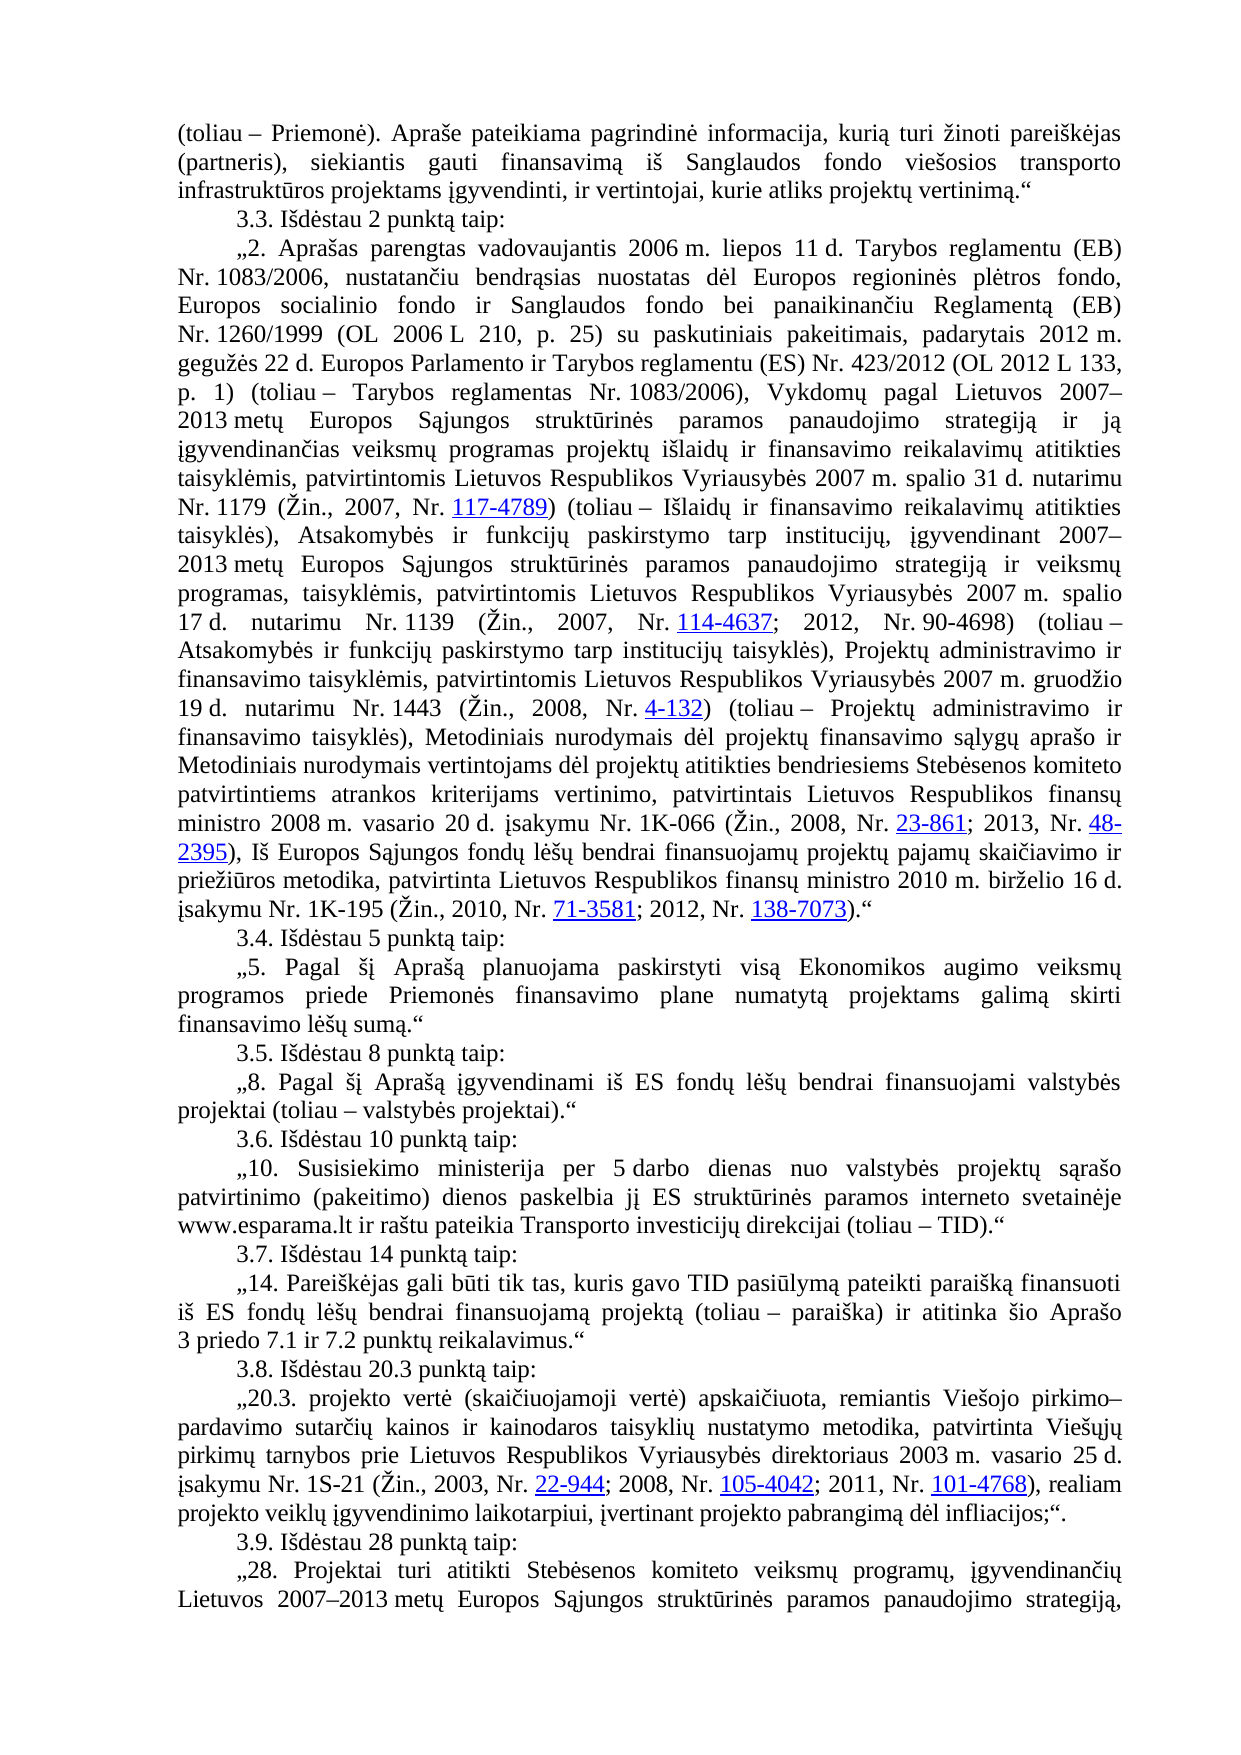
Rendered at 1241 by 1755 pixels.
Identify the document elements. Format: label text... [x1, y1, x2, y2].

text „20.3. projekto vertė (skaičiuojamoji vertė) apskaičiuota, remiantis Viešojo pirkimo–pardavimo sutarčių kainos ir kainodaros taisyklių nustatymo metodika, patvirtinta Viešųjų pirkimų tarnybos prie Lietuvos Respublikos Vyriausybės direktoriaus 2003 m. vasario 25 d. įsakymu Nr. 1S-21 (Žin., 2003, Nr. 22-944; 2008, Nr. 105-4042; 2011, Nr. 101-4768), realiam projekto veiklų įgyvendinimo laikotarpiui, įvertinant projekto pabrangimą dėl infliacijos;“. [177, 1383, 1122, 1527]
text „14. Pareiškėjas gali būti tik tas, kuris gavo TID pasiūlymą pateikti paraišką finansuoti iš ES fondų lėšų bendrai finansuojamą projektą (toliau – paraiška) ir atitinka šio Aprašo 3 priedo 7.1 ir 7.2 punktų reikalavimus.“ [177, 1268, 1122, 1354]
text 3.4. Išdėstau 5 punktą taip: [177, 923, 1122, 952]
text „2. Aprašas parengtas vadovaujantis 2006 m. liepos 11 d. Tarybos reglamentu (EB) Nr. 1083/2006, nustatančiu bendrąsias nuostatas dėl Europos regioninės plėtros fondo, Europos socialinio fondo ir Sanglaudos fondo bei panaikinančiu Reglamentą (EB) Nr. 1260/1999 (OL 2006 L 210, p. 25) su paskutiniais pakeitimais, padarytais 2012 m. gegužės 22 d. Europos Parlamento ir Tarybos reglamentu (ES) Nr. 423/2012 (OL 2012 L 133, p. 1) (toliau – Tarybos reglamentas Nr. 1083/2006), Vykdomų pagal Lietuvos 2007–2013 metų Europos Sąjungos struktūrinės paramos panaudojimo strategiją ir ją įgyvendinančias veiksmų programas projektų išlaidų ir finansavimo reikalavimų atitikties taisyklėmis, patvirtintomis Lietuvos Respublikos Vyriausybės 2007 m. spalio 31 d. nutarimu Nr. 1179 (Žin., 2007, Nr. 117-4789) (toliau – Išlaidų ir finansavimo reikalavimų atitikties taisyklės), Atsakomybės ir funkcijų paskirstymo tarp institucijų, įgyvendinant 2007–2013 metų Europos Sąjungos struktūrinės paramos panaudojimo strategiją ir veiksmų programas, taisyklėmis, patvirtintomis Lietuvos Respublikos Vyriausybės 2007 m. spalio 17 d. nutarimu Nr. 1139 (Žin., 2007, Nr. 114-4637; 2012, Nr. 90-4698) (toliau – Atsakomybės ir funkcijų paskirstymo tarp institucijų taisyklės), Projektų administravimo ir finansavimo taisyklėmis, patvirtintomis Lietuvos Respublikos Vyriausybės 2007 m. gruodžio 19 d. nutarimu Nr. 1443 (Žin., 2008, Nr. 4-132) (toliau – Projektų administravimo ir finansavimo taisyklės), Metodiniais nurodymais dėl projektų finansavimo sąlygų aprašo ir Metodiniais nurodymais vertintojams dėl projektų atitikties bendriesiems Stebėsenos komiteto patvirtintiems atrankos kriterijams vertinimo, patvirtintais Lietuvos Respublikos finansų ministro 2008 m. vasario 20 d. įsakymu Nr. 1K-066 (Žin., 2008, Nr. 23-861; 2013, Nr. 48-2395), Iš Europos Sąjungos fondų lėšų bendrai finansuojamų projektų pajamų skaičiavimo ir priežiūros metodika, patvirtinta Lietuvos Respublikos finansų ministro 2010 m. birželio 16 d. įsakymu Nr. 1K-195 (Žin., 2010, Nr. 71-3581; 2012, Nr. 138-7073).“ [177, 233, 1122, 923]
text 3.5. Išdėstau 8 punktą taip: [177, 1038, 1122, 1067]
text „8. Pagal šį Aprašą įgyvendinami iš ES fondų lėšų bendrai finansuojami valstybės projektai (toliau – valstybės projektai).“ [177, 1067, 1122, 1124]
text „28. Projektai turi atitikti Stebėsenos komiteto veiksmų programų, įgyvendinančių Lietuvos 2007–2013 metų Europos Sąjungos struktūrinės paramos panaudojimo strategiją, [177, 1556, 1122, 1613]
text (toliau – Priemonė). Apraše pateikiama pagrindinė informacija, kurią turi žinoti pareiškėjas (partneris), siekiantis gauti finansavimą iš Sanglaudos fondo viešosios transporto infrastruktūros projektams įgyvendinti, ir vertintojai, kurie atliks projektų vertinimą.“ [177, 118, 1122, 204]
text 3.9. Išdėstau 28 punktą taip: [177, 1527, 1122, 1556]
text 3.3. Išdėstau 2 punktą taip: [177, 204, 1122, 233]
text „10. Susisiekimo ministerija per 5 darbo dienas nuo valstybės projektų sąrašo patvirtinimo (pakeitimo) dienos paskelbia jį ES struktūrinės paramos interneto svetainėje www.esparama.lt ir raštu pateikia Transporto investicijų direkcijai (toliau – TID).“ [177, 1153, 1122, 1239]
text 3.7. Išdėstau 14 punktą taip: [177, 1239, 1122, 1268]
text 3.6. Išdėstau 10 punktą taip: [177, 1124, 1122, 1153]
text 3.8. Išdėstau 20.3 punktą taip: [177, 1354, 1122, 1383]
text „5. Pagal šį Aprašą planuojama paskirstyti visą Ekonomikos augimo veiksmų programos priede Priemonės finansavimo plane numatytą projektams galimą skirti finansavimo lėšų sumą.“ [177, 952, 1122, 1038]
